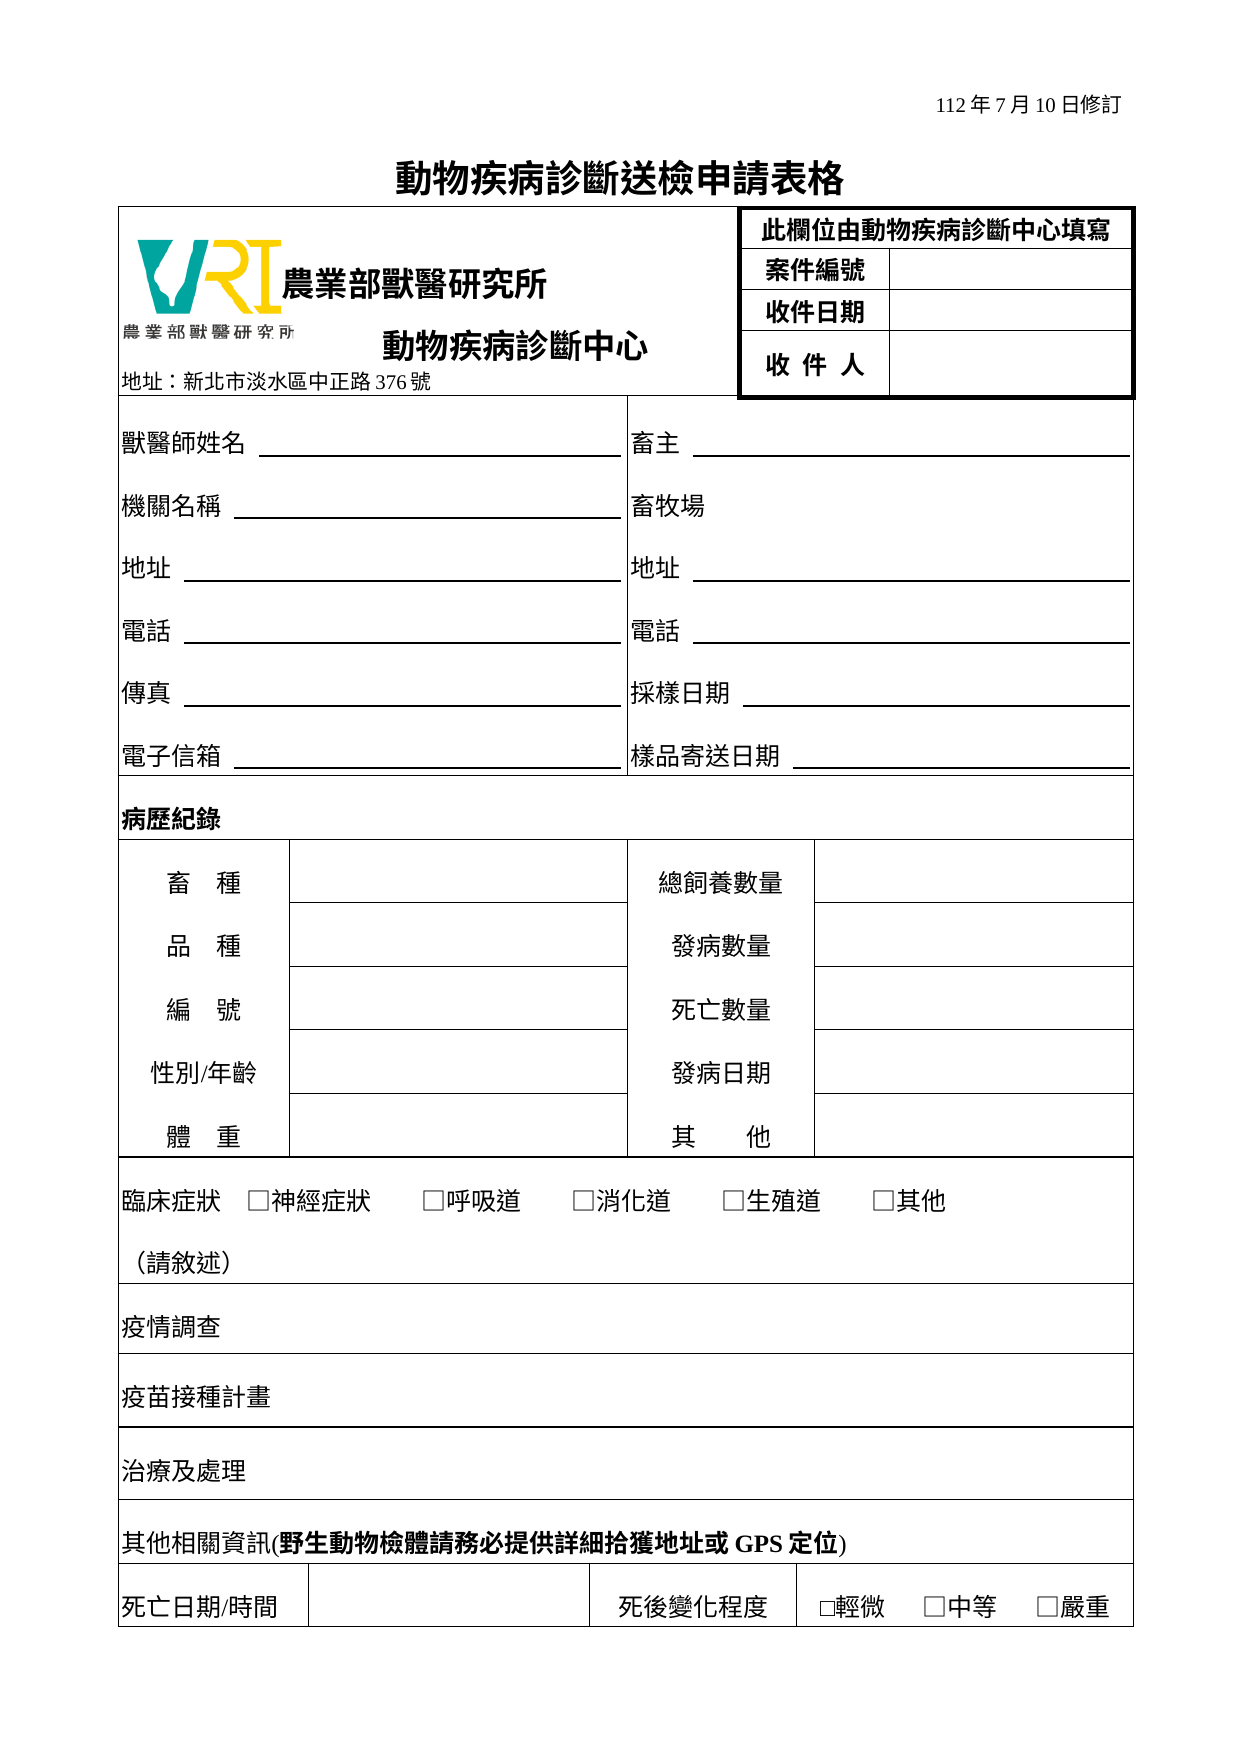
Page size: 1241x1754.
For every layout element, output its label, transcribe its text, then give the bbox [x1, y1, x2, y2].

table_cell 臨床症狀 □神經症狀 □呼吸道 □消化道 □生殖道 □其他 （請敘述） [119, 1158, 1133, 1282]
table_cell [290, 840, 627, 902]
table_cell 品 種 [119, 902, 289, 966]
table_cell [290, 967, 627, 1029]
text 動物疾病診斷送檢申請表格 [118, 135, 1122, 197]
table_cell 性別/年齡 [119, 1029, 289, 1093]
table_cell [815, 903, 1133, 966]
table_cell [815, 1030, 1133, 1093]
table_cell 農業部獸醫研究所 動物疾病診斷中心 地址：新北市淡水區中正路376號 電話：02-26212111轉539 傳真：02-26267774 網址：www.nvri.gov.tw [119, 207, 737, 395]
table_cell 編 號 [119, 966, 289, 1029]
table_cell [890, 290, 1131, 330]
table_cell [815, 840, 1133, 902]
table_cell [890, 331, 1131, 395]
table_cell [290, 1094, 627, 1156]
table_cell 死亡數量 [628, 966, 814, 1029]
table_cell 畜 種 [119, 840, 289, 902]
table_cell 體 重 [119, 1093, 289, 1156]
table_cell 總飼養數量 [628, 840, 814, 902]
table_cell 死後變化程度 [590, 1564, 796, 1626]
table_cell 獸醫師姓名 機關名稱 地址 電話 傳真 電子信箱 [119, 396, 627, 775]
table_cell 收 件 人 [742, 331, 889, 395]
table_cell [290, 903, 627, 966]
table_cell 病歷紀錄 [119, 776, 1133, 839]
table_cell [815, 967, 1133, 1029]
table_cell 案件編號 [742, 249, 889, 289]
table_cell [815, 1094, 1133, 1156]
picture [292, 249, 296, 274]
table_cell [890, 249, 1131, 289]
table_cell 發病數量 [628, 902, 814, 966]
table_cell 治療及處理 [119, 1428, 1133, 1498]
table_cell 畜主 畜牧場 地址 電話 採樣日期 樣品寄送日期 [628, 396, 1133, 775]
table_cell 其他相關資訊(野生動物檢體請務必提供詳細拾獲地址或GPS定位) [119, 1500, 1133, 1563]
table_cell 死亡日期/時間 [119, 1564, 308, 1626]
table_cell 此欄位由動物疾病診斷中心填寫 [742, 210, 1131, 248]
table_cell 疫苗接種計畫 [119, 1354, 1133, 1426]
table_header [118, 197, 1133, 206]
table_cell 發病日期 [628, 1029, 814, 1093]
table_cell [290, 1030, 627, 1093]
table_cell □輕微 □中等 □嚴重 [797, 1564, 1133, 1626]
table_cell 收件日期 [742, 290, 889, 330]
table_cell 其 他 [628, 1093, 814, 1156]
table_cell [309, 1564, 589, 1626]
table_cell 疫情調查 [119, 1284, 1133, 1352]
